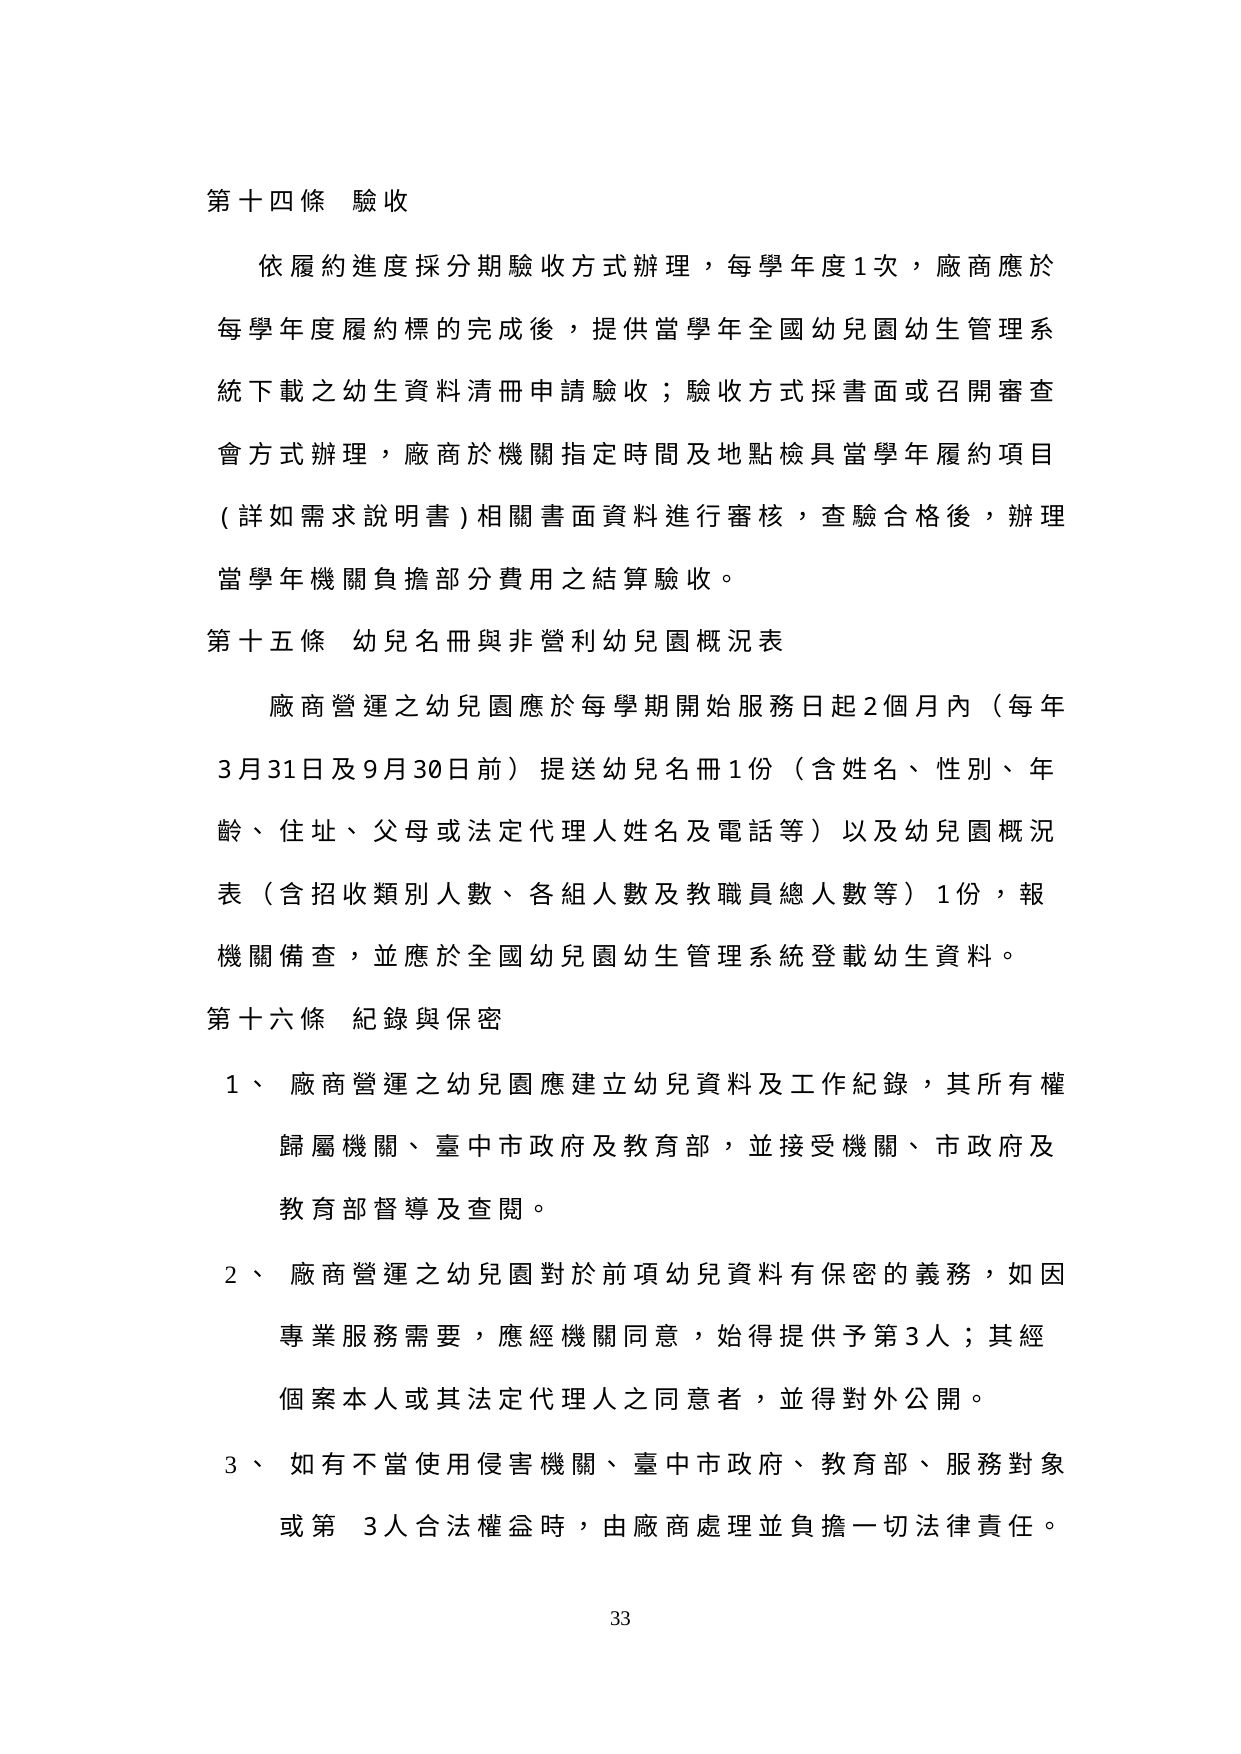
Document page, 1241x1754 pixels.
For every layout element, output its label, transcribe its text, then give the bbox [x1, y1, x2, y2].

list 廠商營運之幼兒園對於前項幼兒資料有保密的義務，如因專業服務需要，應經機關同意，始得提供予第3人；其經個案本人或其法定代理人之同意者，並得對外公開。 [217, 1231, 1072, 1418]
text 依履約進度採分期驗收方式辦理，每學年度1次，廠商應於每學年度履約標的完成後，提供當學年全國幼兒園幼生管理系統下載之幼生資料清冊申請驗收；驗收方式採書面或召開審查會方式辦理，廠商於機關指定時間及地點檢具當學年履約項目(詳如需求說明書)相關書面資料進行審核，查驗合格後，辦理當學年機關負擔部分費用之結算驗收。 [205, 223, 1072, 598]
text 第十五條 幼兒名冊與非營利幼兒園概況表 [198, 598, 1089, 661]
list 如有不當使用侵害機關、臺中市政府、教育部、服務對象或第 3人合法權益時，由廠商處理並負擔一切法律責任。 [217, 1421, 1072, 1546]
text 第十四條 驗收 [202, 158, 1072, 221]
list 廠商營運之幼兒園應建立幼兒資料及工作紀錄，其所有權歸屬機關、臺中市政府及教育部，並接受機關、市政府及教育部督導及查閱。 [217, 1041, 1072, 1228]
text 第十六條 紀錄與保密 [199, 976, 1089, 1038]
text 廠商營運之幼兒園應於每學期開始服務日起2個月內（每年3月31日及9月30日前）提送幼兒名冊1份（含姓名、性別、年齡、住址、父母或法定代理人姓名及電話等）以及幼兒園概況表（含招收類別人數、各組人數及教職員總人數等）1份，報機關備查，並應於全國幼兒園幼生管理系統登載幼生資料。 [210, 663, 1078, 976]
